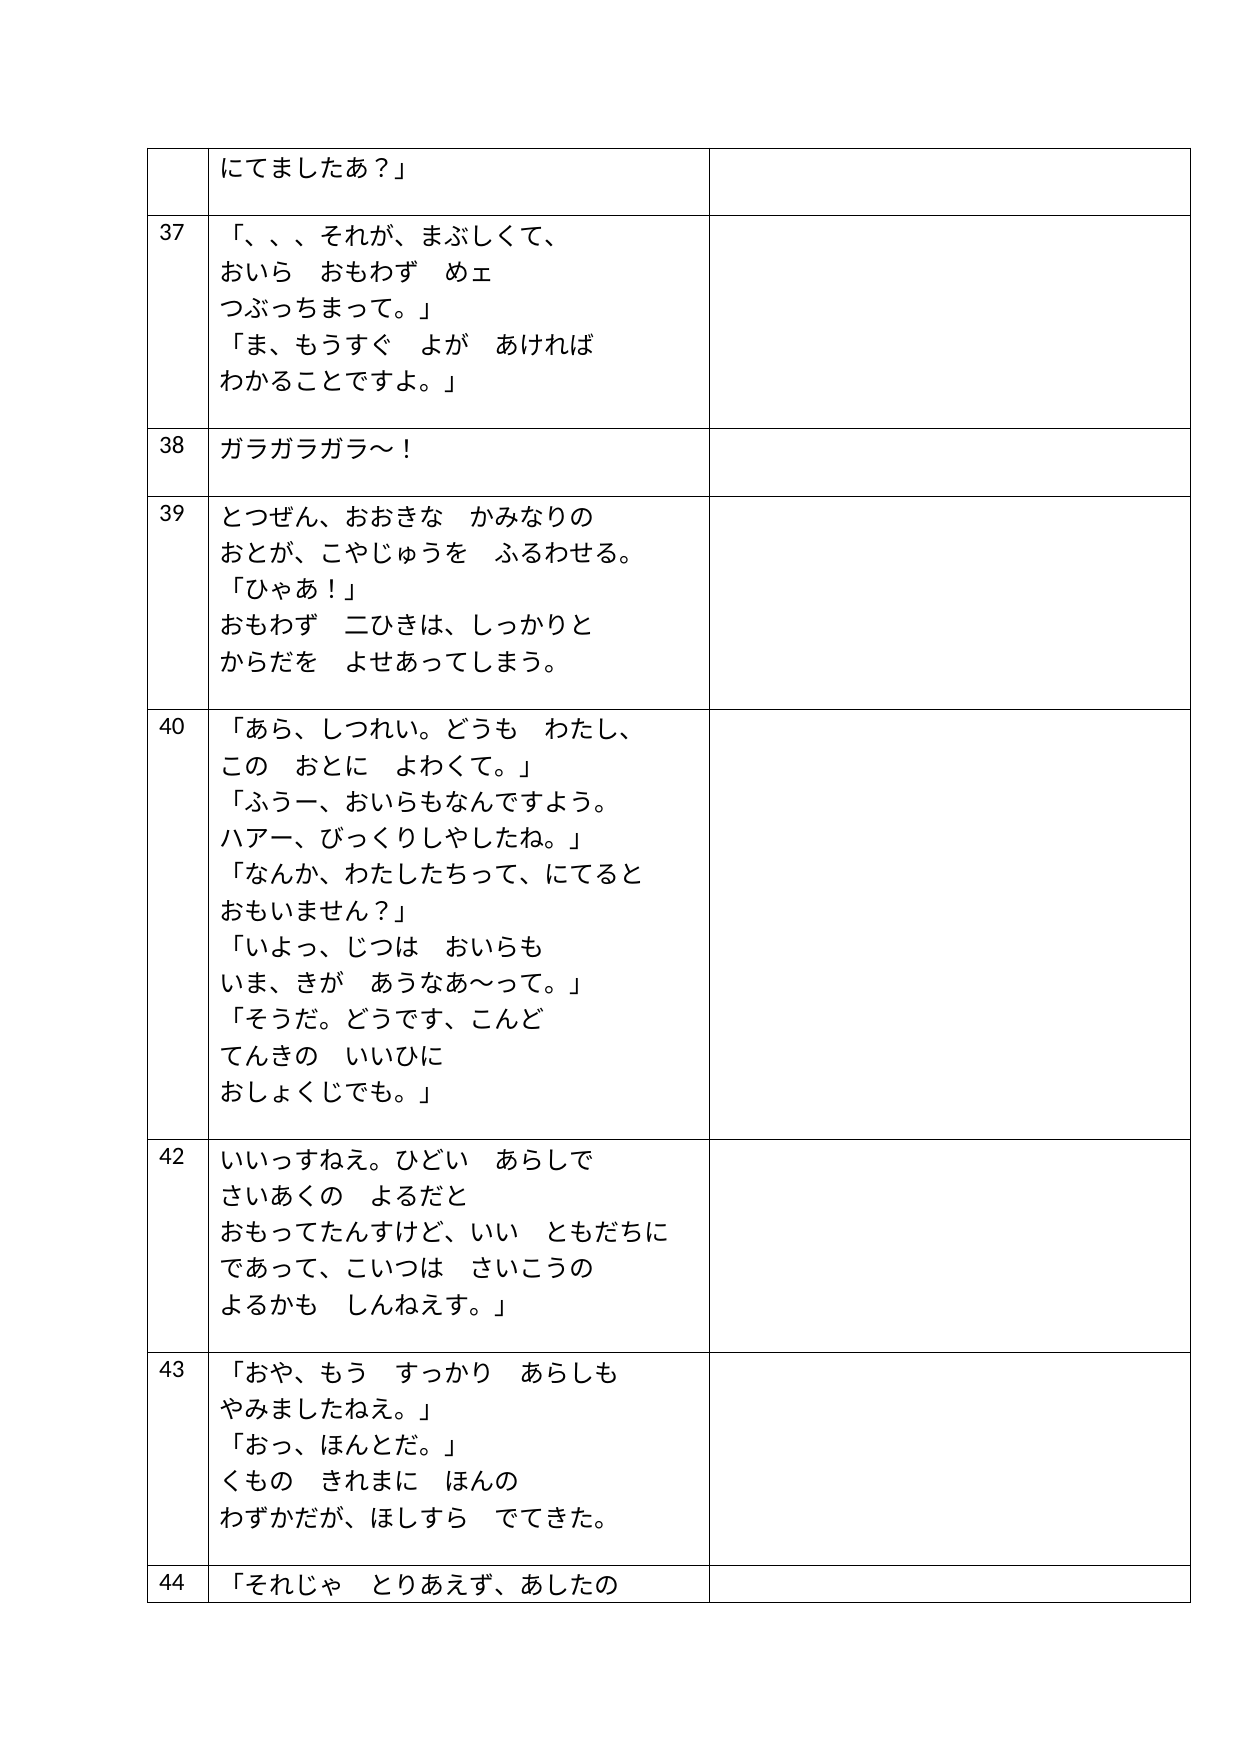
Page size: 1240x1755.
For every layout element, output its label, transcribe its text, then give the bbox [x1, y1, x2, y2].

table_cell 44 [148, 1566, 208, 1602]
table_cell とつぜん、おおきな かみなりの おとが、こやじゅうを ふるわせる。 「ひゃあ！」 おもわず 二ひきは、しっかりと からだを よせあってしまう。 [209, 497, 709, 709]
table_cell [710, 710, 1190, 1139]
table_cell [710, 1566, 1190, 1602]
table_cell ガラガラガラ～！ [209, 429, 709, 496]
table_cell 「それじゃ とりあえず、あしたの [209, 1566, 709, 1602]
table_cell 「おや、もう すっかり あらしも やみましたねえ。」 「おっ、ほんとだ。」 くもの きれまに ほんの わずかだが、ほしすら でてきた。 [209, 1353, 709, 1565]
table_cell 43 [148, 1353, 208, 1565]
table_cell [148, 149, 208, 215]
table_cell 38 [148, 429, 208, 496]
table_cell 37 [148, 216, 208, 428]
table_cell [710, 1140, 1190, 1352]
table_cell [710, 497, 1190, 709]
table_cell 40 [148, 710, 208, 1139]
table_cell [710, 216, 1190, 428]
table_cell 42 [148, 1140, 208, 1352]
table_cell [710, 149, 1190, 215]
table_cell 「あら、しつれい。どうも わたし、 この おとに よわくて。」 「ふうー、おいらもなんですよう。 ハアー、びっくりしやしたね。」 「なんか、わたしたちって、にてると おもいません？」 「いよっ、じつは おいらも いま、きが あうなあ～って。」 「そうだ。どうです、こんど てんきの いいひに おしょくじでも。」 [209, 710, 709, 1139]
table_cell いいっすねえ。ひどい あらしで さいあくの よるだと おもってたんすけど、いい ともだちに であって、こいつは さいこうの よるかも しんねえす。」 [209, 1140, 709, 1352]
table_cell [710, 1353, 1190, 1565]
table_cell にてましたあ？」 [209, 149, 709, 215]
table_cell 「、、、それが、まぶしくて、 おいら おもわず めェ つぶっちまって。」 「ま、もうすぐ よが あければ わかることですよ。」 [209, 216, 709, 428]
table_cell 39 [148, 497, 208, 709]
table_cell [710, 429, 1190, 496]
